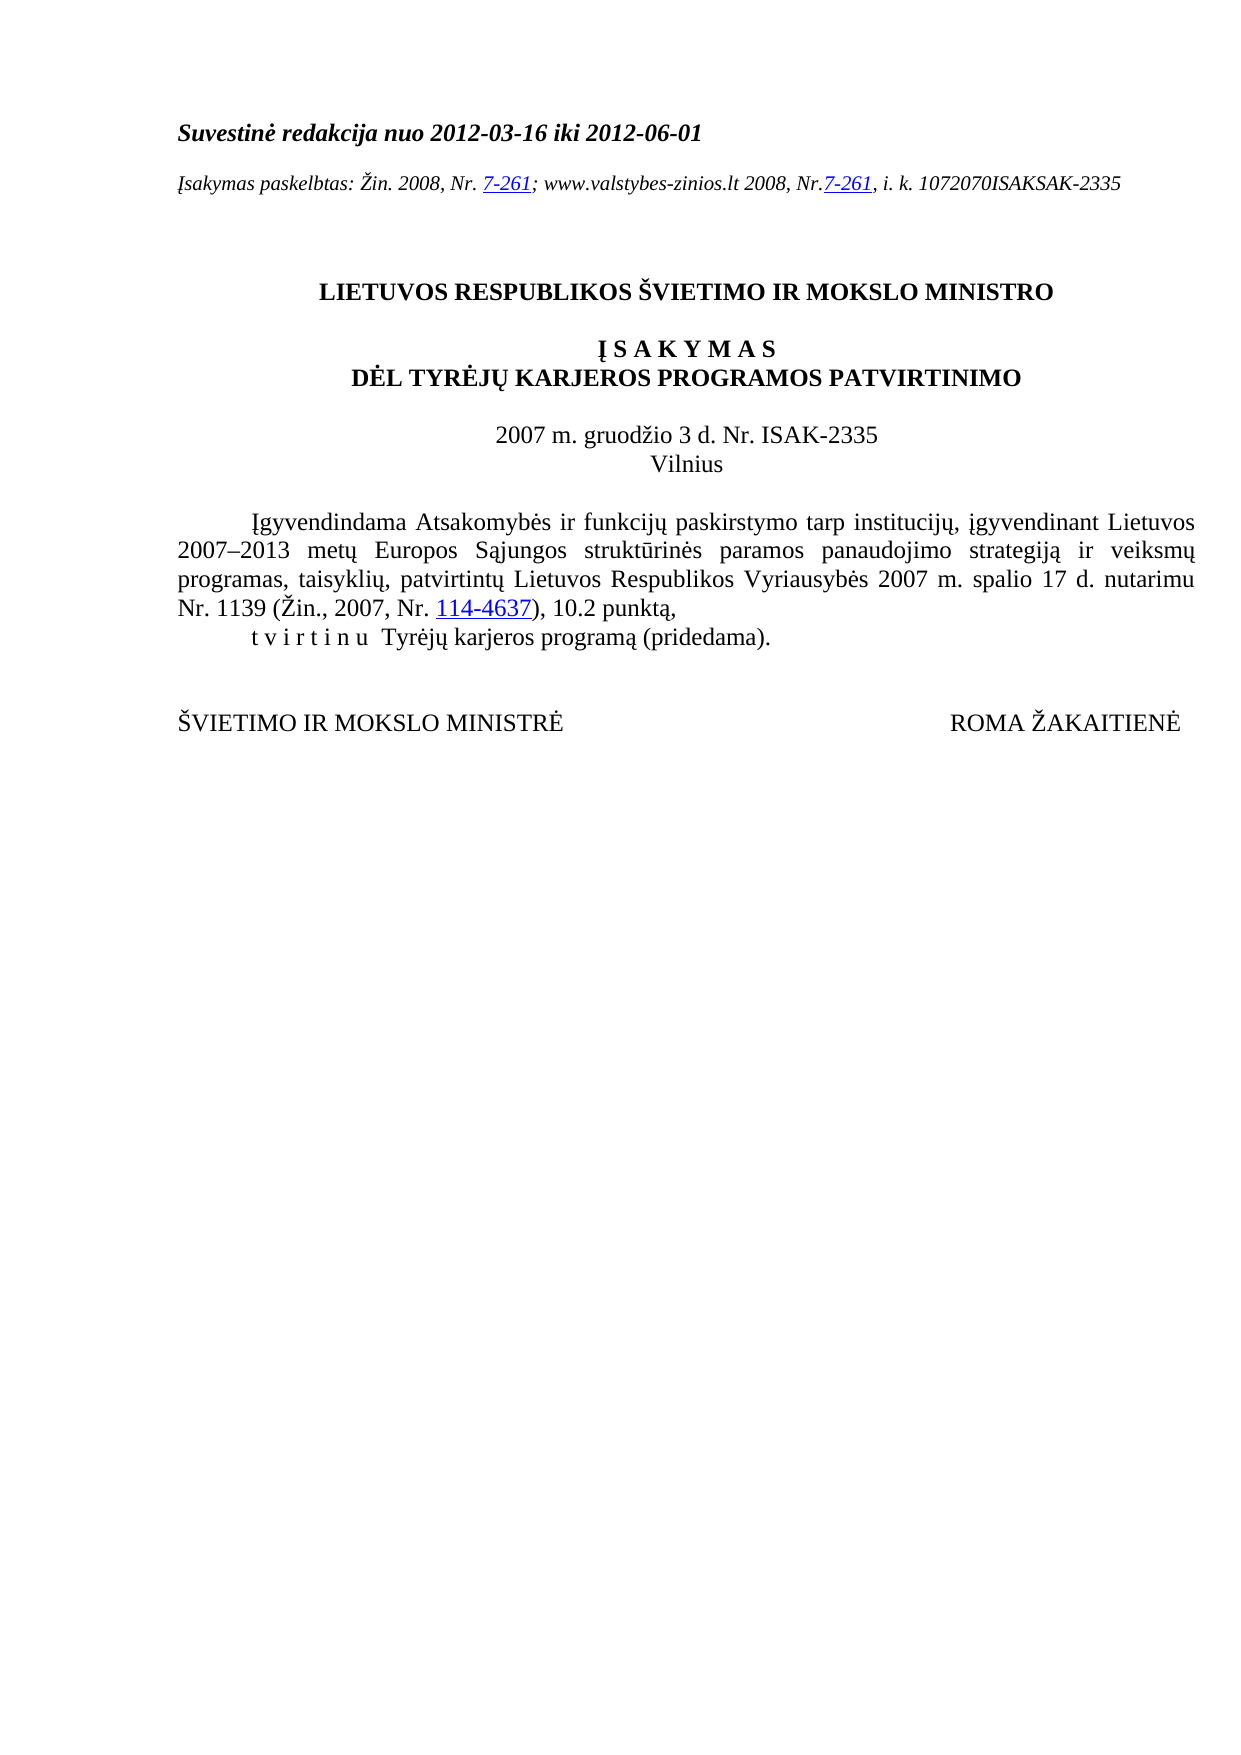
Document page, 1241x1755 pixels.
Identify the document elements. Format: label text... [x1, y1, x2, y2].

text ŠVIETIMO IR MOKSLO MINISTRĖ ROMA ŽAKAITIENĖ [177, 708, 1196, 737]
text 2007 m. gruodžio 3 d. Nr. ISAK-2335 [177, 420, 1196, 449]
text Vilnius [177, 449, 1196, 478]
text DĖL TYRĖJŲ KARJEROS PROGRAMOS PATVIRTINIMO [177, 363, 1196, 392]
text Įgyvendindama Atsakomybės ir funkcijų paskirstymo tarp institucijų, įgyvendinant Lietuvos 2007–2013 metų Europos Sąjungos struktūrinės paramos panaudojimo strategiją ir veiksmų programas, taisyklių, patvirtintų Lietuvos Respublikos Vyriausybės 2007 m. spalio 17 d. nutarimu Nr. 1139 (Žin., 2007, Nr. 114-4637), 10.2 punktą, [177, 507, 1196, 622]
text Į S A K Y M A S [177, 334, 1196, 363]
text tvirtinu Tyrėjų karjeros programą (pridedama). [177, 622, 1196, 650]
text Įsakymas paskelbtas: Žin. 2008, Nr. 7-261; www.valstybes-zinios.lt 2008, Nr.7-261, i. k. 1072070ISAKSAK-2335 [177, 171, 1196, 195]
text Suvestinė redakcija nuo 2012-03-16 iki 2012-06-01 [177, 118, 1196, 147]
text LIETUVOS RESPUBLIKOS ŠVIETIMO IR MOKSLO MINISTRO [177, 277, 1196, 305]
